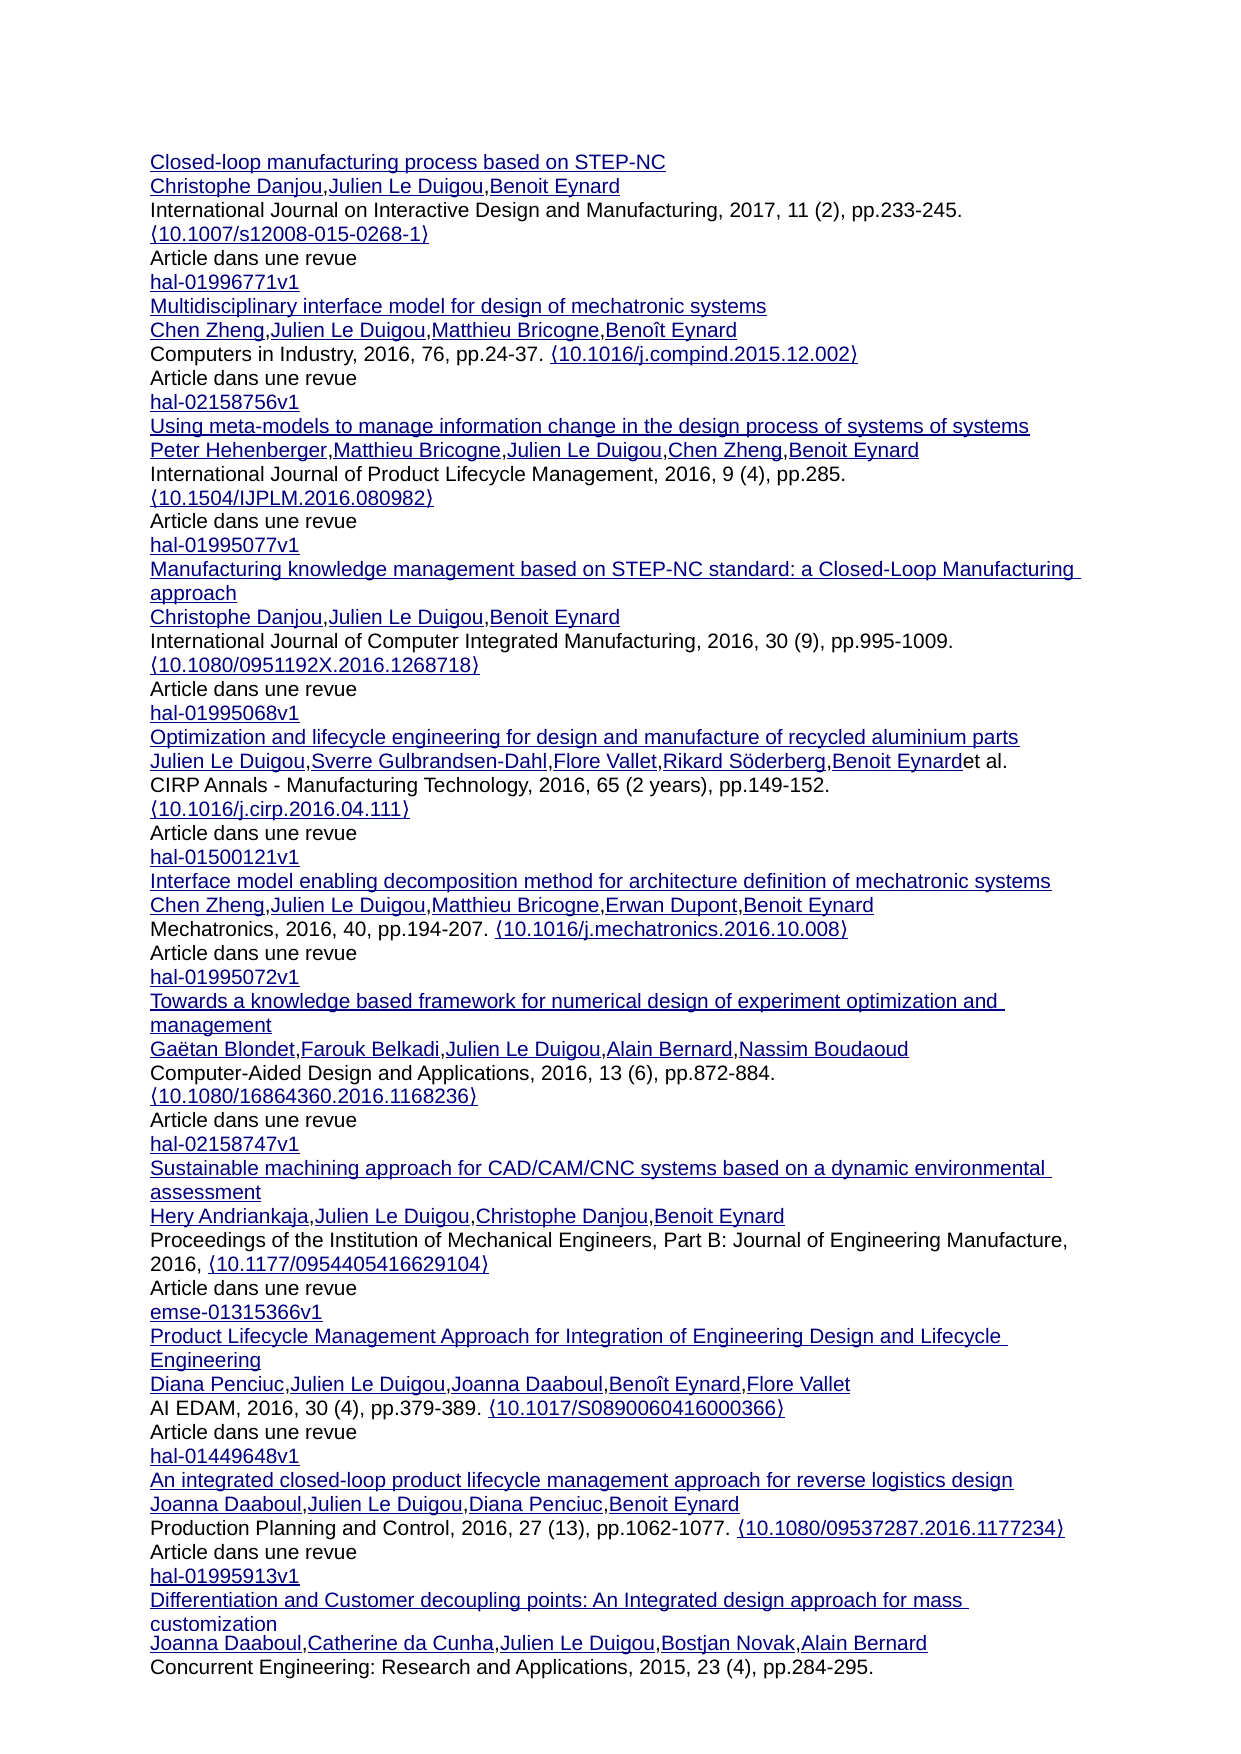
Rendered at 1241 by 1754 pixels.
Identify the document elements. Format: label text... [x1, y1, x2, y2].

table_cell Differentiation and Customer decoupling points: An Integrated design approach for mass customization Joanna Daaboul,Catherine da Cunha,Julien Le Duigou,Bostjan Novak,Alain Bernard Concurrent Engineering: Research and Applications, 2015, 23 (4), pp.284-295. [150, 1588, 1090, 1679]
table_cell Towards a knowledge based framework for numerical design of experiment optimization and management Gaëtan Blondet,Farouk Belkadi,Julien Le Duigou,Alain Bernard,Nassim Boudaoud Computer-Aided Design and Applications, 2016, 13 (6), pp.872-884. ⟨10.1080/16864360.2016.1168236⟩ Article dans une revue hal-02158747v1 [150, 989, 1090, 1156]
table_cell Multidisciplinary interface model for design of mechatronic systems Chen Zheng,Julien Le Duigou,Matthieu Bricogne,Benoît Eynard Computers in Industry, 2016, 76, pp.24-37. ⟨10.1016/j.compind.2015.12.002⟩ Article dans une revue hal-02158756v1 [150, 294, 1090, 413]
table_cell Optimization and lifecycle engineering for design and manufacture of recycled aluminium parts Julien Le Duigou,Sverre Gulbrandsen-Dahl,Flore Vallet,Rikard Söderberg,Benoit Eynardet al. CIRP Annals - Manufacturing Technology, 2016, 65 (2 years), pp.149-152. ⟨10.1016/j.cirp.2016.04.111⟩ Article dans une revue hal-01500121v1 [150, 725, 1090, 869]
table_cell Manufacturing knowledge management based on STEP-NC standard: a Closed-Loop Manufacturing approach Christophe Danjou,Julien Le Duigou,Benoit Eynard International Journal of Computer Integrated Manufacturing, 2016, 30 (9), pp.995-1009. ⟨10.1080/0951192X.2016.1268718⟩ Article dans une revue hal-01995068v1 [150, 557, 1090, 725]
table_cell Interface model enabling decomposition method for architecture definition of mechatronic systems Chen Zheng,Julien Le Duigou,Matthieu Bricogne,Erwan Dupont,Benoit Eynard Mechatronics, 2016, 40, pp.194-207. ⟨10.1016/j.mechatronics.2016.10.008⟩ Article dans une revue hal-01995072v1 [150, 869, 1090, 988]
table_cell Closed-loop manufacturing process based on STEP-NC Christophe Danjou,Julien Le Duigou,Benoit Eynard International Journal on Interactive Design and Manufacturing, 2017, 11 (2), pp.233-245. ⟨10.1007/s12008-015-0268-1⟩ Article dans une revue hal-01996771v1 [150, 150, 1090, 294]
table_cell Product Lifecycle Management Approach for Integration of Engineering Design and Lifecycle Engineering Diana Penciuc,Julien Le Duigou,Joanna Daaboul,Benoît Eynard,Flore Vallet AI EDAM, 2016, 30 (4), pp.379-389. ⟨10.1017/S0890060416000366⟩ Article dans une revue hal-01449648v1 [150, 1324, 1090, 1468]
table_cell An integrated closed-loop product lifecycle management approach for reverse logistics design Joanna Daaboul,Julien Le Duigou,Diana Penciuc,Benoit Eynard Production Planning and Control, 2016, 27 (13), pp.1062-1077. ⟨10.1080/09537287.2016.1177234⟩ Article dans une revue hal-01995913v1 [150, 1468, 1090, 1587]
table_cell Using meta-models to manage information change in the design process of systems of systems Peter Hehenberger,Matthieu Bricogne,Julien Le Duigou,Chen Zheng,Benoit Eynard International Journal of Product Lifecycle Management, 2016, 9 (4), pp.285. ⟨10.1504/IJPLM.2016.080982⟩ Article dans une revue hal-01995077v1 [150, 414, 1090, 557]
table_cell Sustainable machining approach for CAD/CAM/CNC systems based on a dynamic environmental assessment Hery Andriankaja,Julien Le Duigou,Christophe Danjou,Benoit Eynard Proceedings of the Institution of Mechanical Engineers, Part B: Journal of Engineering Manufacture, 2016, ⟨10.1177/0954405416629104⟩ Article dans une revue emse-01315366v1 [150, 1156, 1090, 1324]
